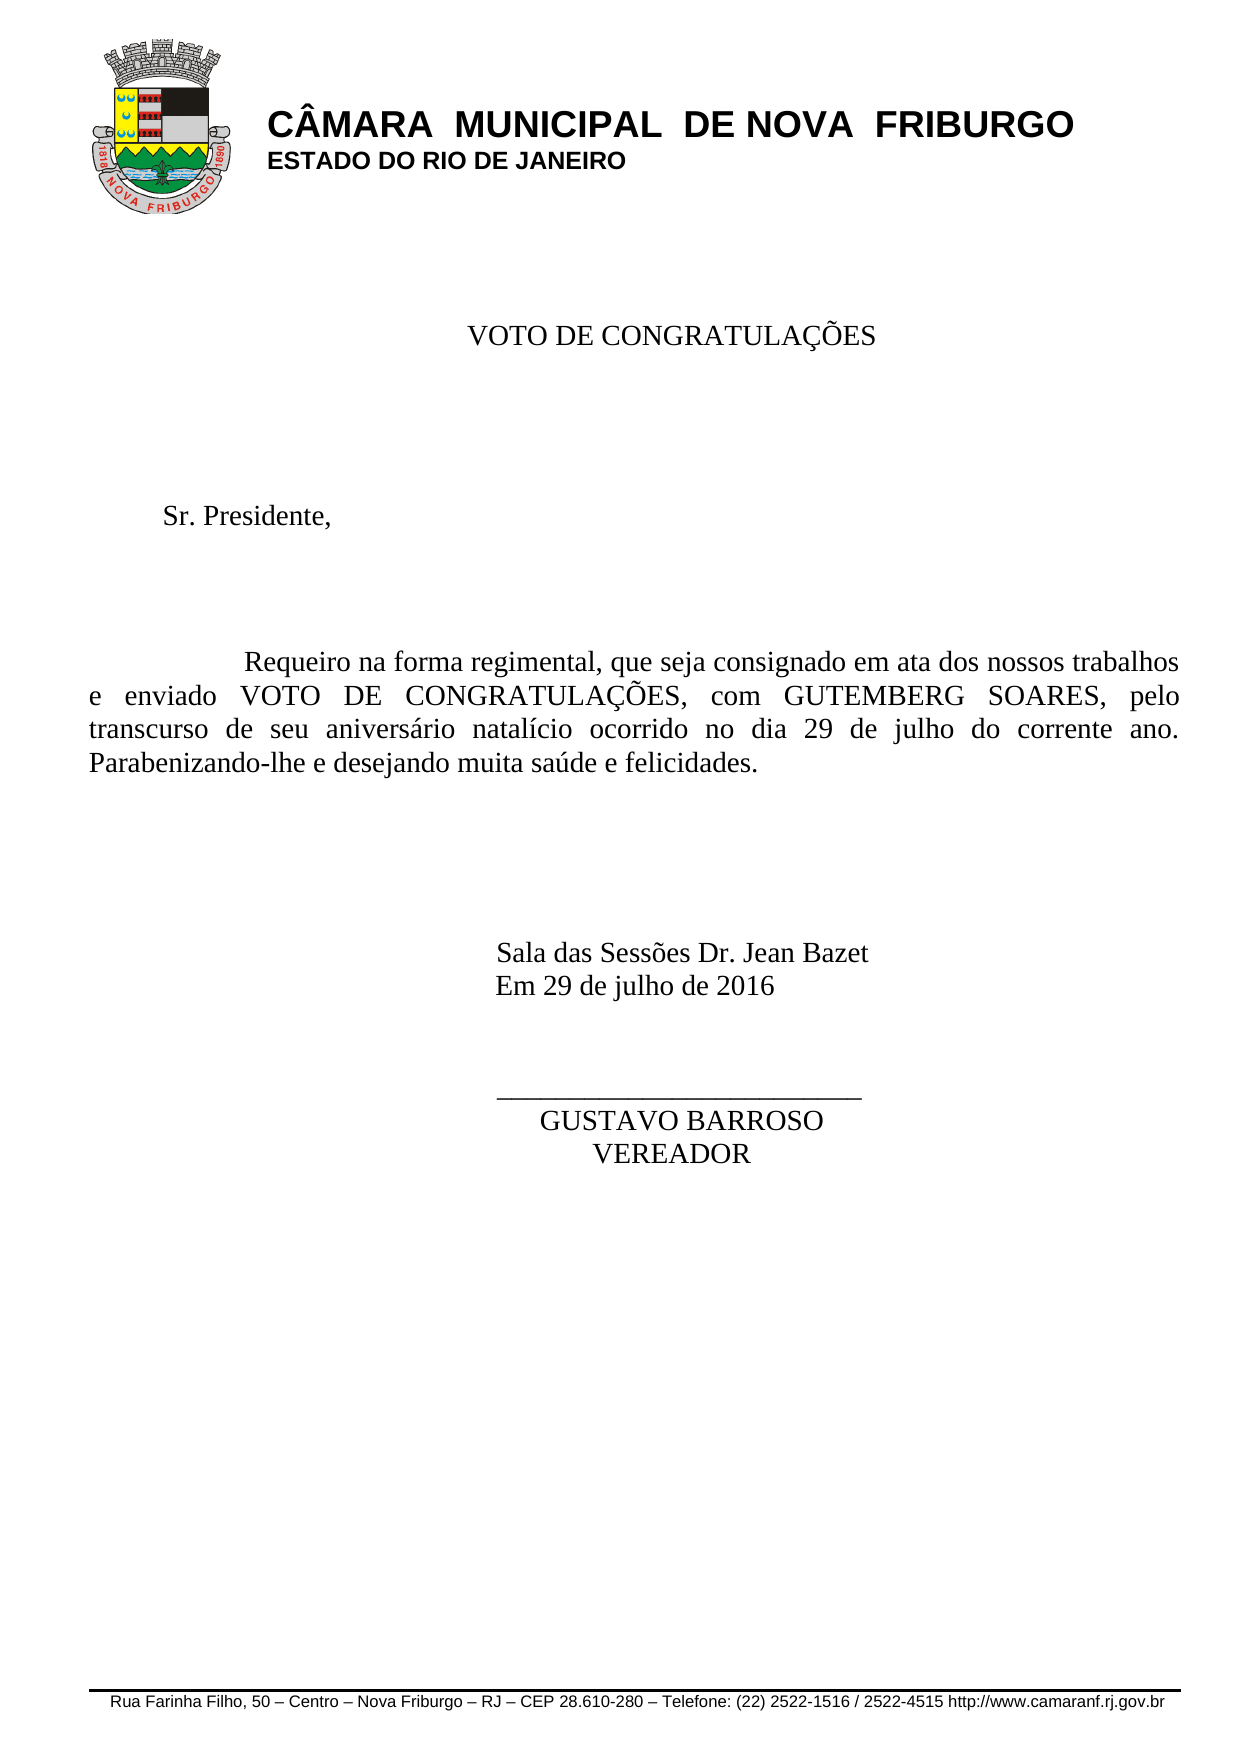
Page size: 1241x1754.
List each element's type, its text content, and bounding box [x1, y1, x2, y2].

text VEREADOR [89, 1136, 1181, 1170]
text Sala das Sessões Dr. Jean Bazet [89, 935, 1181, 968]
text Sr. Presidente, [89, 498, 1181, 531]
text VOTO DE CONGRATULAÇÕES [89, 318, 1181, 352]
text _________________________ [89, 1069, 1181, 1103]
text Em 29 de julho de 2016 [89, 968, 1181, 1002]
text Requeiro na forma regimental, que seja consignado em ata dos nossos trabalhos e enviado VOTO DE CONGRATULAÇÕES, com GUTEMBERG SOARES, pelo transcurso de seu aniversário natalício ocorrido no dia 29 de julho do corrente ano. Parabenizando-lhe e desejando muita saúde e felicidades. [89, 644, 1181, 779]
text GUSTAVO BARROSO [89, 1103, 1181, 1136]
